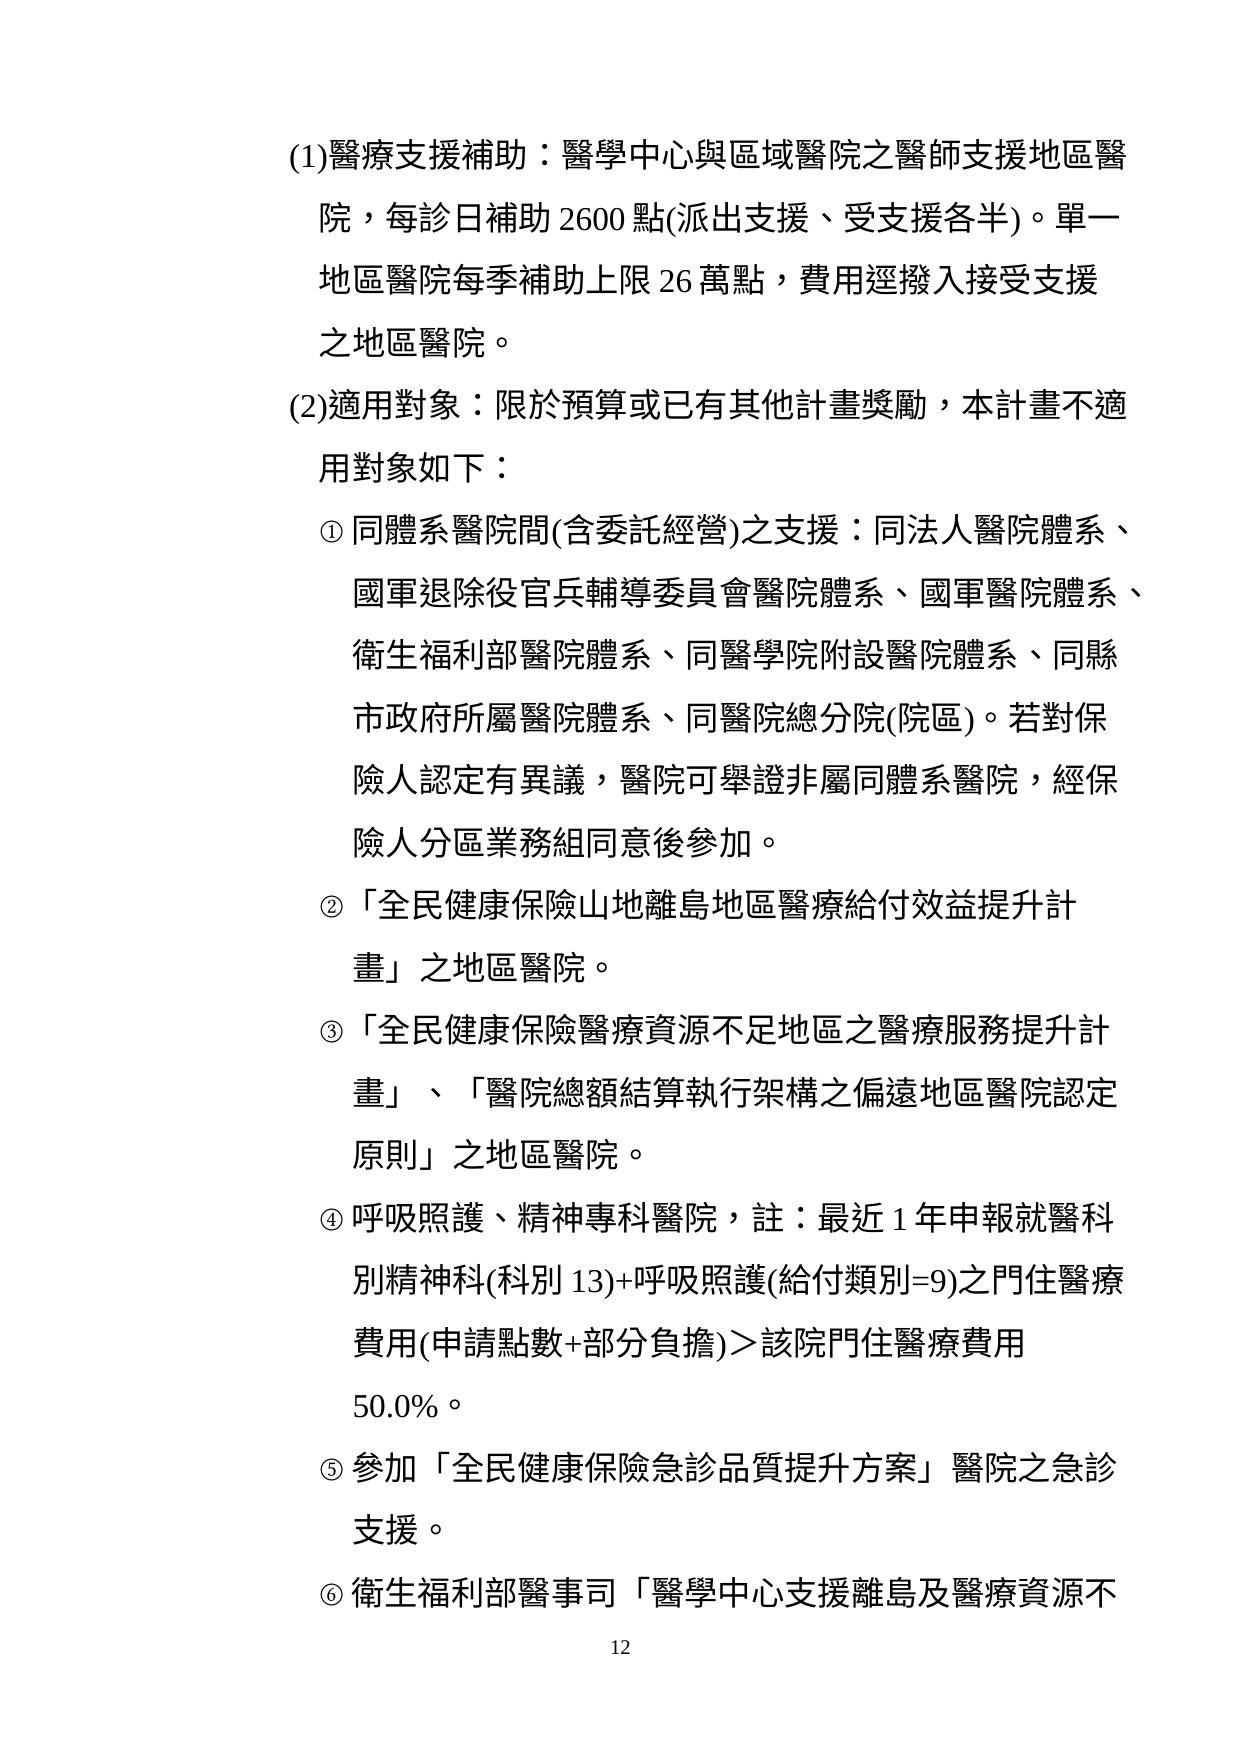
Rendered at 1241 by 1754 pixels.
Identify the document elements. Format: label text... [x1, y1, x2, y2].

text ②「全民健康保險山地離島地區醫療給付效益提升計畫」之地區醫院。 [319, 862, 1128, 987]
text ⑥衛生福利部醫事司「醫學中心支援離島及醫療資源不 [319, 1549, 1128, 1612]
text ③「全民健康保險醫療資源不足地區之醫療服務提升計畫」、「醫院總額結算執行架構之偏遠地區醫院認定原則」之地區醫院。 [319, 987, 1128, 1174]
text ①同體系醫院間(含委託經營)之支援：同法人醫院體系、國軍退除役官兵輔導委員會醫院體系、國軍醫院體系、衛生福利部醫院體系、同醫學院附設醫院體系、同縣市政府所屬醫院體系、同醫院總分院(院區)。若對保險人認定有異議，醫院可舉證非屬同體系醫院，經保險人分區業務組同意後參加。 [319, 487, 1128, 862]
text (1)醫療支援補助：醫學中心與區域醫院之醫師支援地區醫院，每診日補助2600點(派出支援、受支援各半)。單一地區醫院每季補助上限26萬點，費用逕撥入接受支援之地區醫院。 [289, 112, 1128, 362]
text (2)適用對象：限於預算或已有其他計畫獎勵，本計畫不適用對象如下： [289, 362, 1128, 487]
text ④呼吸照護、精神專科醫院，註：最近1年申報就醫科別精神科(科別13)+呼吸照護(給付類別=9)之門住醫療費用(申請點數+部分負擔)＞該院門住醫療費用50.0%。 [319, 1174, 1128, 1424]
text ⑤參加「全民健康保險急診品質提升方案」醫院之急診支援。 [319, 1424, 1128, 1549]
